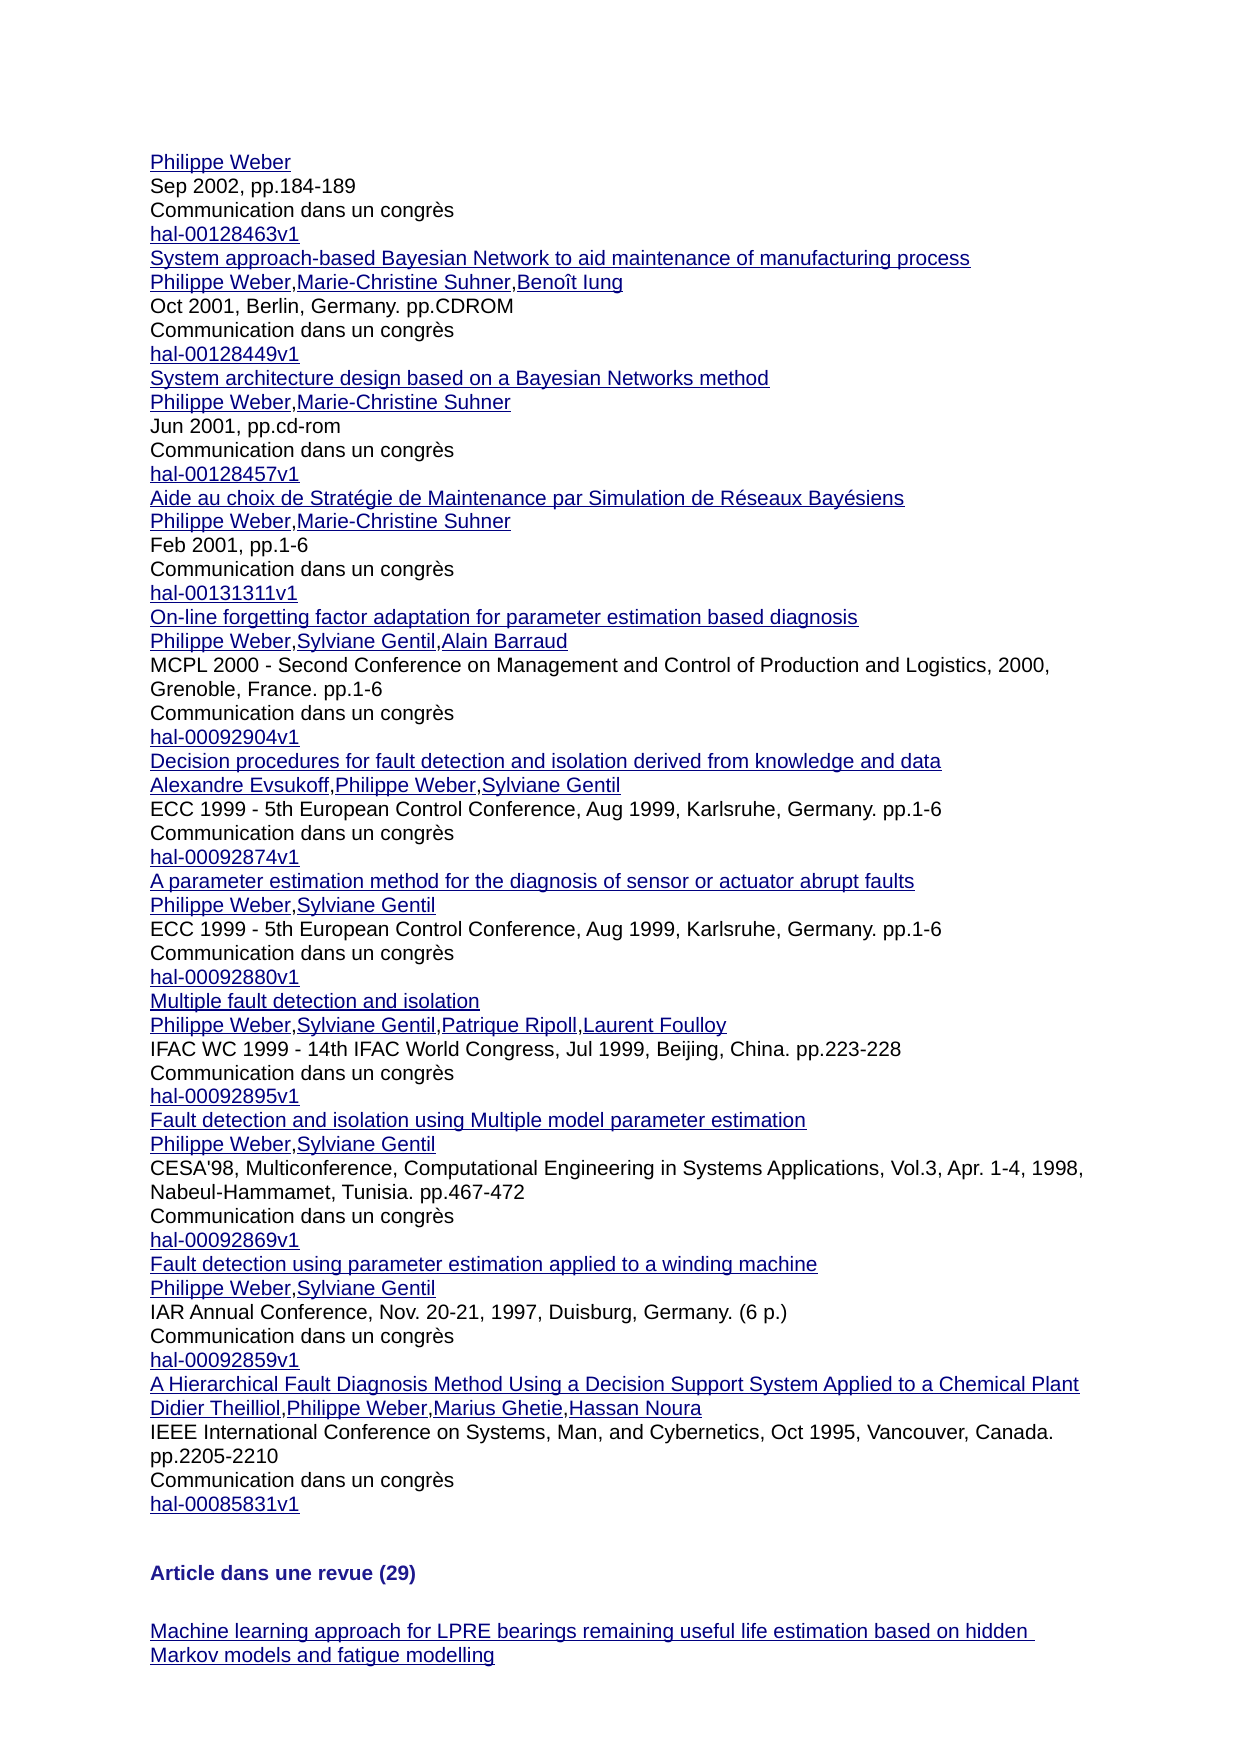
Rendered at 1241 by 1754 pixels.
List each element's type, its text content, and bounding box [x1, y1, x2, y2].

table_header Machine learning approach for LPRE bearings remaining useful life estimation based on hidden Markov models and fatigue modelling [150, 1619, 1090, 1667]
table_cell Decision procedures for fault detection and isolation derived from knowledge and data Alexandre Evsukoff,Philippe Weber,Sylviane Gentil ECC 1999 - 5th European Control Conference, Aug 1999, Karlsruhe, Germany. pp.1-6 Communication dans un congrès hal-00092874v1 [150, 749, 1090, 869]
table_cell A Hierarchical Fault Diagnosis Method Using a Decision Support System Applied to a Chemical Plant Didier Theilliol,Philippe Weber,Marius Ghetie,Hassan Noura IEEE International Conference on Systems, Man, and Cybernetics, Oct 1995, Vancouver, Canada. pp.2205-2210 Communication dans un congrès hal-00085831v1 [150, 1372, 1090, 1516]
table_cell Fault detection using parameter estimation applied to a winding machine Philippe Weber,Sylviane Gentil IAR Annual Conference, Nov. 20-21, 1997, Duisburg, Germany. (6 p.) Communication dans un congrès hal-00092859v1 [150, 1252, 1090, 1372]
table_cell On-line forgetting factor adaptation for parameter estimation based diagnosis Philippe Weber,Sylviane Gentil,Alain Barraud MCPL 2000 - Second Conference on Management and Control of Production and Logistics, 2000, Grenoble, France. pp.1-6 Communication dans un congrès hal-00092904v1 [150, 605, 1090, 749]
table_cell System architecture design based on a Bayesian Networks method Philippe Weber,Marie-Christine Suhner Jun 2001, pp.cd-rom Communication dans un congrès hal-00128457v1 [150, 366, 1090, 485]
table_cell A parameter estimation method for the diagnosis of sensor or actuator abrupt faults Philippe Weber,Sylviane Gentil ECC 1999 - 5th European Control Conference, Aug 1999, Karlsruhe, Germany. pp.1-6 Communication dans un congrès hal-00092880v1 [150, 869, 1090, 988]
table_cell Philippe Weber Sep 2002, pp.184-189 Communication dans un congrès hal-00128463v1 [150, 150, 1090, 246]
table_cell Multiple fault detection and isolation Philippe Weber,Sylviane Gentil,Patrique Ripoll,Laurent Foulloy IFAC WC 1999 - 14th IFAC World Congress, Jul 1999, Beijing, China. pp.223-228 Communication dans un congrès hal-00092895v1 [150, 989, 1090, 1108]
table_cell Aide au choix de Stratégie de Maintenance par Simulation de Réseaux Bayésiens Philippe Weber,Marie-Christine Suhner Feb 2001, pp.1-6 Communication dans un congrès hal-00131311v1 [150, 485, 1090, 605]
table_cell System approach-based Bayesian Network to aid maintenance of manufacturing process Philippe Weber,Marie-Christine Suhner,Benoît Iung Oct 2001, Berlin, Germany. pp.CDROM Communication dans un congrès hal-00128449v1 [150, 246, 1090, 366]
subtitle Article dans une revue (29) [150, 1560, 1090, 1584]
table_cell Fault detection and isolation using Multiple model parameter estimation Philippe Weber,Sylviane Gentil CESA'98, Multiconference, Computational Engineering in Systems Applications, Vol.3, Apr. 1-4, 1998, Nabeul-Hammamet, Tunisia. pp.467-472 Communication dans un congrès hal-00092869v1 [150, 1108, 1090, 1252]
